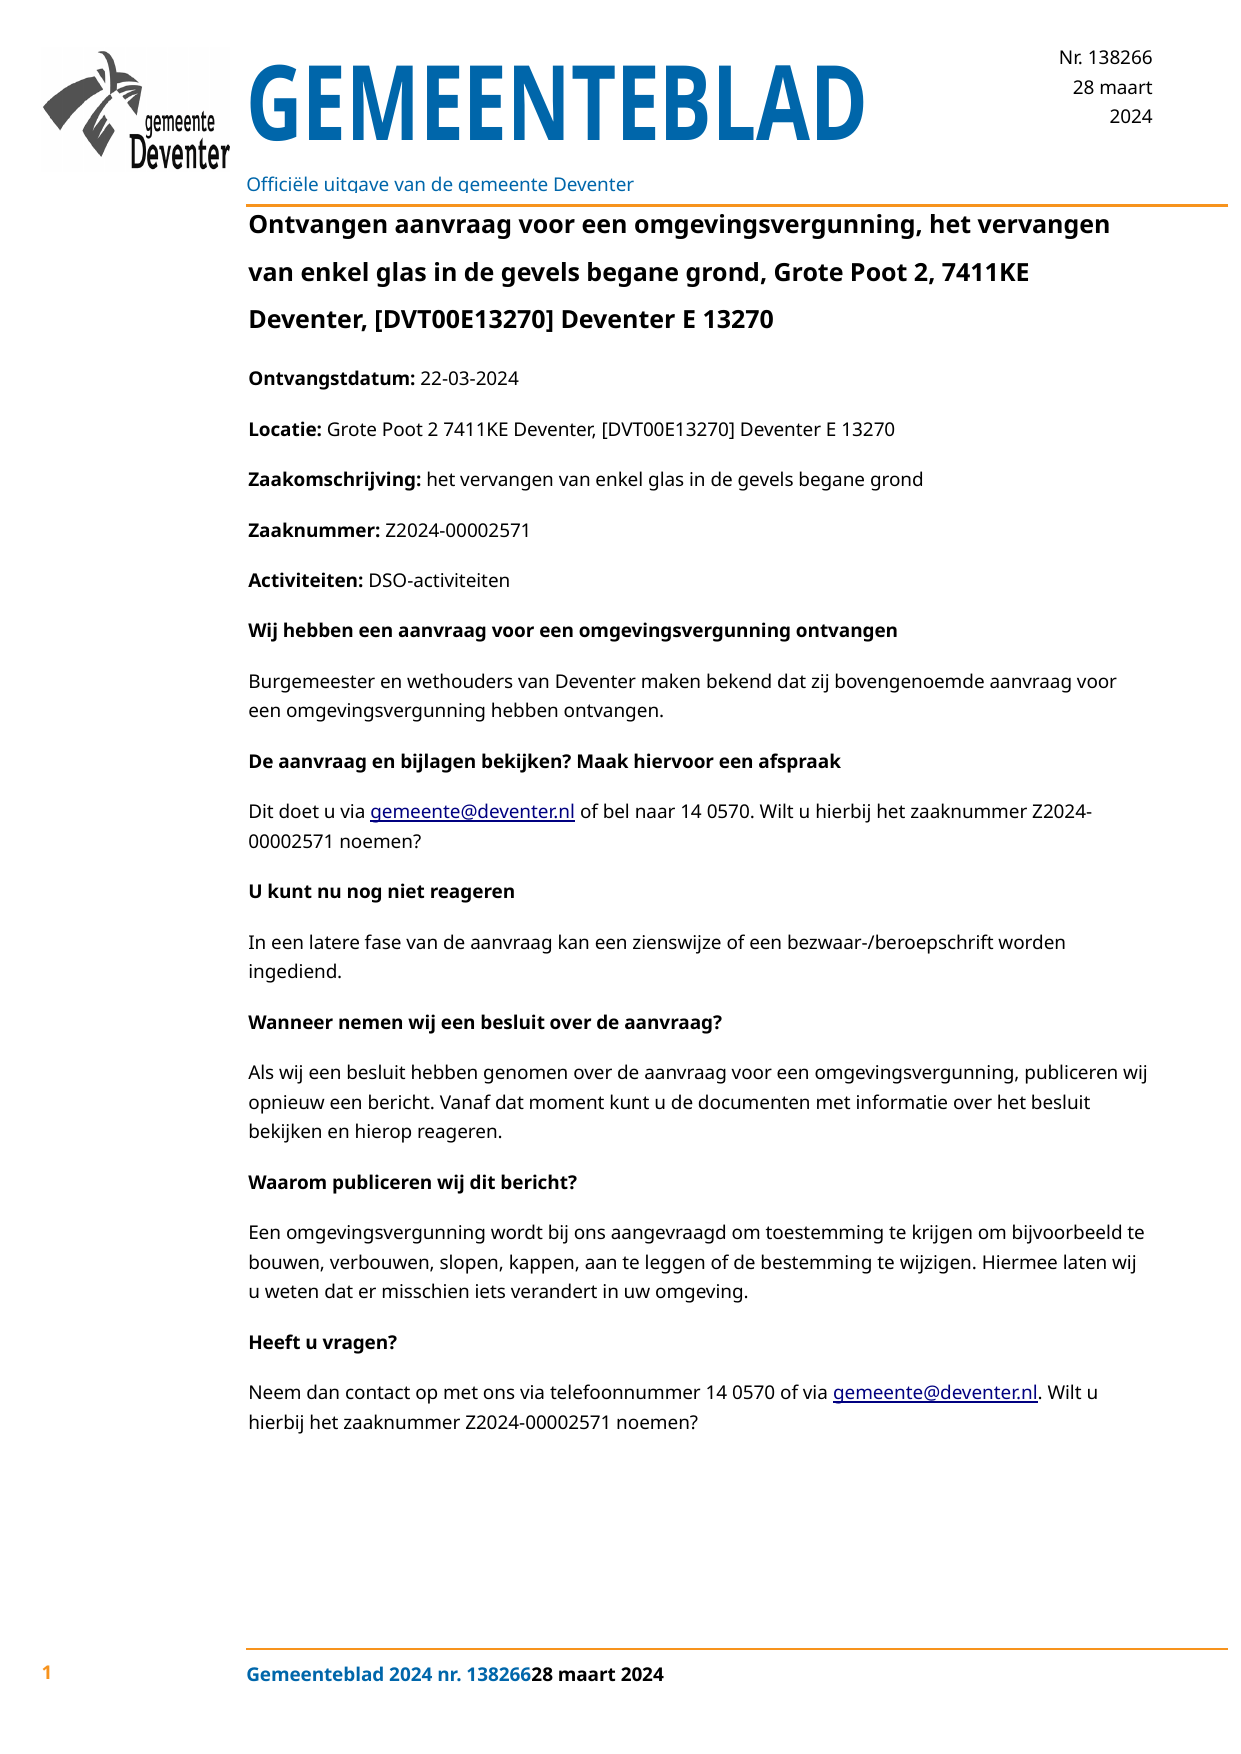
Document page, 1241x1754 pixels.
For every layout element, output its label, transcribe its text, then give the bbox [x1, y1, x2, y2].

text Ontvangen aanvraag voor een omgevingsvergunning, het vervangen van enkel glas in de gevels begane grond, Grote Poot 2, 7411KE Deventer, [DVT00E13270] Deventer E 13270 [248, 207, 1152, 336]
text Zaakomschrijving: het vervangen van enkel glas in de gevels begane grond [248, 466, 1152, 492]
text Als wij een besluit hebben genomen over de aanvraag voor een omgevingsvergunning, publiceren wij opnieuw een bericht. Vanaf dat moment kunt u de documenten met informatie over het besluit bekijken en hierop reageren. [248, 1059, 1152, 1144]
text Heeft u vragen? [248, 1329, 1152, 1354]
text U kunt nu nog niet reageren [248, 878, 1152, 904]
text De aanvraag en bijlagen bekijken? Maak hiervoor een afspraak [248, 748, 1152, 774]
text Ontvangstdatum: 22-03-2024 [248, 366, 1152, 391]
text Locatie: Grote Poot 2 7411KE Deventer, [DVT00E13270] Deventer E 13270 [248, 416, 1152, 442]
text Neem dan contact op met ons via telefoonnummer 14 0570 of via gemeente@deventer.nl. Wilt u hierbij het zaaknummer Z2024-00002571 noemen? [248, 1379, 1152, 1434]
text Activiteiten: DSO-activiteiten [248, 567, 1152, 593]
text In een latere fase van de aanvraag kan een zienswijze of een bezwaar-/beroepschrift worden ingediend. [248, 929, 1152, 984]
text Wanneer nemen wij een besluit over de aanvraag? [248, 1009, 1152, 1034]
text Zaaknummer: Z2024-00002571 [248, 517, 1152, 542]
text Burgemeester en wethouders van Deventer maken bekend dat zij bovengenoemde aanvraag voor een omgevingsvergunning hebben ontvangen. [248, 668, 1152, 723]
text Dit doet u via gemeente@deventer.nl of bel naar 14 0570. Wilt u hierbij het zaaknummer Z2024-00002571 noemen? [248, 798, 1152, 854]
picture [41, 47, 231, 172]
text Wij hebben een aanvraag voor een omgevingsvergunning ontvangen [248, 618, 1152, 643]
text Waarom publiceren wij dit bericht? [248, 1169, 1152, 1194]
text Een omgevingsvergunning wordt bij ons aangevraagd om toestemming te krijgen om bijvoorbeeld te bouwen, verbouwen, slopen, kappen, aan te leggen of de bestemming te wijzigen. Hiermee laten wij u weten dat er misschien iets verandert in uw omgeving. [248, 1219, 1152, 1304]
